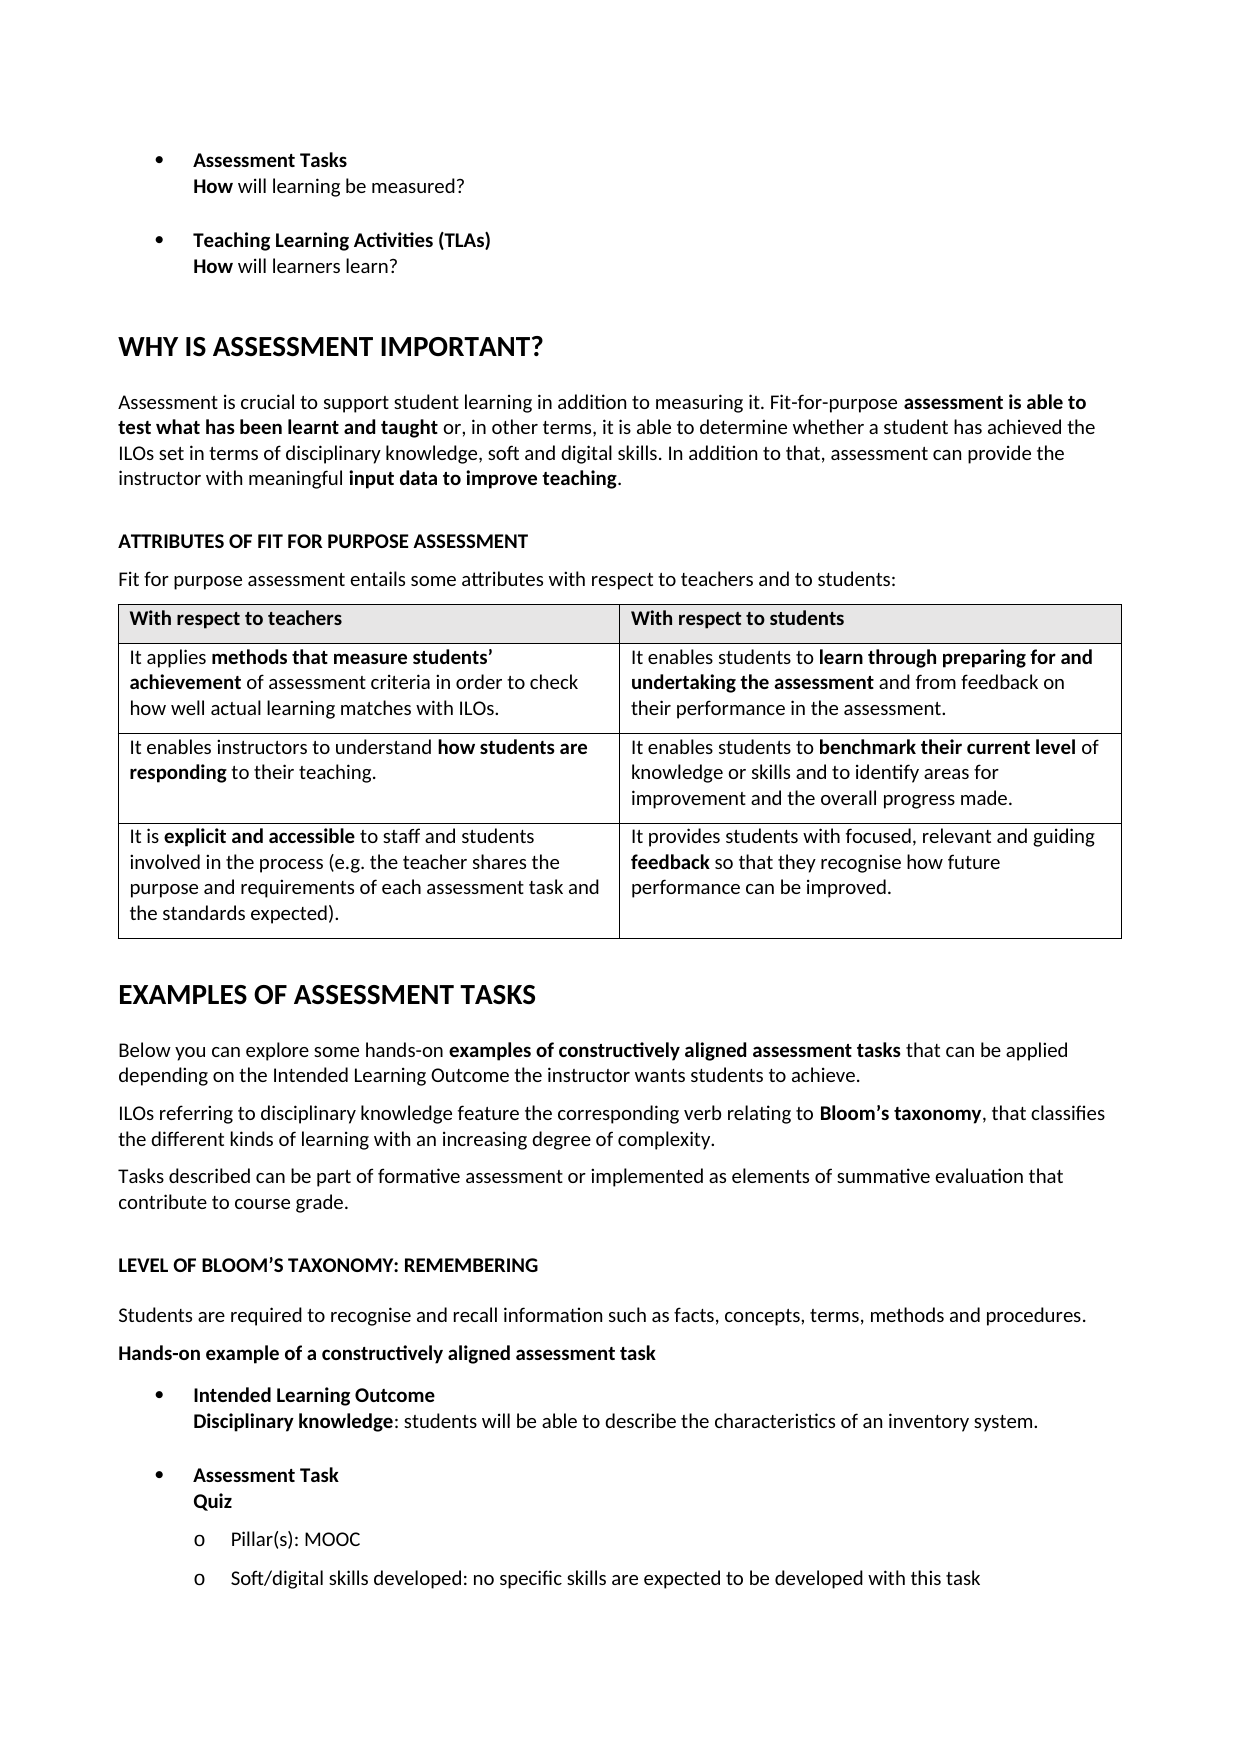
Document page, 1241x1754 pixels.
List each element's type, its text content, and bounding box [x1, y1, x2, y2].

list Pillar(s): MOOC [193, 1526, 1122, 1552]
table_cell It provides students with focused, relevant and guiding feedback so that they recognise how future performance can be improved. [620, 824, 1121, 938]
text ILOs referring to disciplinary knowledge feature the corresponding verb relating to Bloom’s taxonomy, that classifies the different kinds of learning with an increasing degree of complexity. [118, 1100, 1122, 1151]
table_cell It enables students to learn through preparing for and undertaking the assessment and from feedback on their performance in the assessment. [620, 644, 1121, 733]
table_cell It applies methods that measure students’ achievement of assessment criteria in order to check how well actual learning matches with ILOs. [119, 644, 619, 733]
table_cell It is explicit and accessible to staff and students involved in the process (e.g. the teacher shares the purpose and requirements of each assessment task and the standards expected). [119, 824, 619, 938]
text Tasks described can be part of formative assessment or implemented as elements of summative evaluation that contribute to course grade. [118, 1164, 1122, 1214]
text Students are required to recognise and recall information such as facts, concepts, terms, methods and procedures. [118, 1302, 1122, 1328]
text Assessment is crucial to support student learning in addition to measuring it. Fit-for-purpose assessment is able to test what has been learnt and taught or, in other terms, it is able to determine whether a student has achieved the ILOs set in terms of disciplinary knowledge, soft and digital skills. In addition to that, assessment can provide the instructor with meaningful input data to improve teaching. [118, 389, 1122, 491]
text Examples of assessment tasks [118, 976, 1122, 1012]
text Attributes of fit for purpose assessment [118, 528, 1122, 554]
text Hands-on example of a constructively aligned assessment task [118, 1340, 1122, 1366]
table_cell It enables instructors to understand how students are responding to their teaching. [119, 734, 619, 823]
list Soft/digital skills developed: no specific skills are expected to be developed with this task [193, 1565, 1122, 1591]
table_cell It enables students to benchmark their current level of knowledge or skills and to identify areas for improvement and the overall progress made. [620, 734, 1121, 823]
table_header With respect to teachers [119, 605, 619, 643]
text Why is assessment important? [118, 328, 1122, 364]
table_header With respect to students [620, 605, 1121, 643]
list Intended Learning Outcome Disciplinary knowledge: students will be able to describe the characteristics of an inventory system. [156, 1382, 1122, 1433]
text Level of Bloom’s taxonomy: Remembering [118, 1252, 1122, 1277]
text Fit for purpose assessment entails some attributes with respect to teachers and to students: [118, 566, 1122, 592]
list Assessment Tasks How will learning be measured? [156, 148, 1122, 198]
text Below you can explore some hands-on examples of constructively aligned assessment tasks that can be applied depending on the Intended Learning Outcome the instructor wants students to achieve. [118, 1037, 1122, 1088]
list Teaching Learning Activities (TLAs) How will learners learn? [156, 228, 1122, 278]
list Assessment Task Quiz [156, 1462, 1122, 1513]
